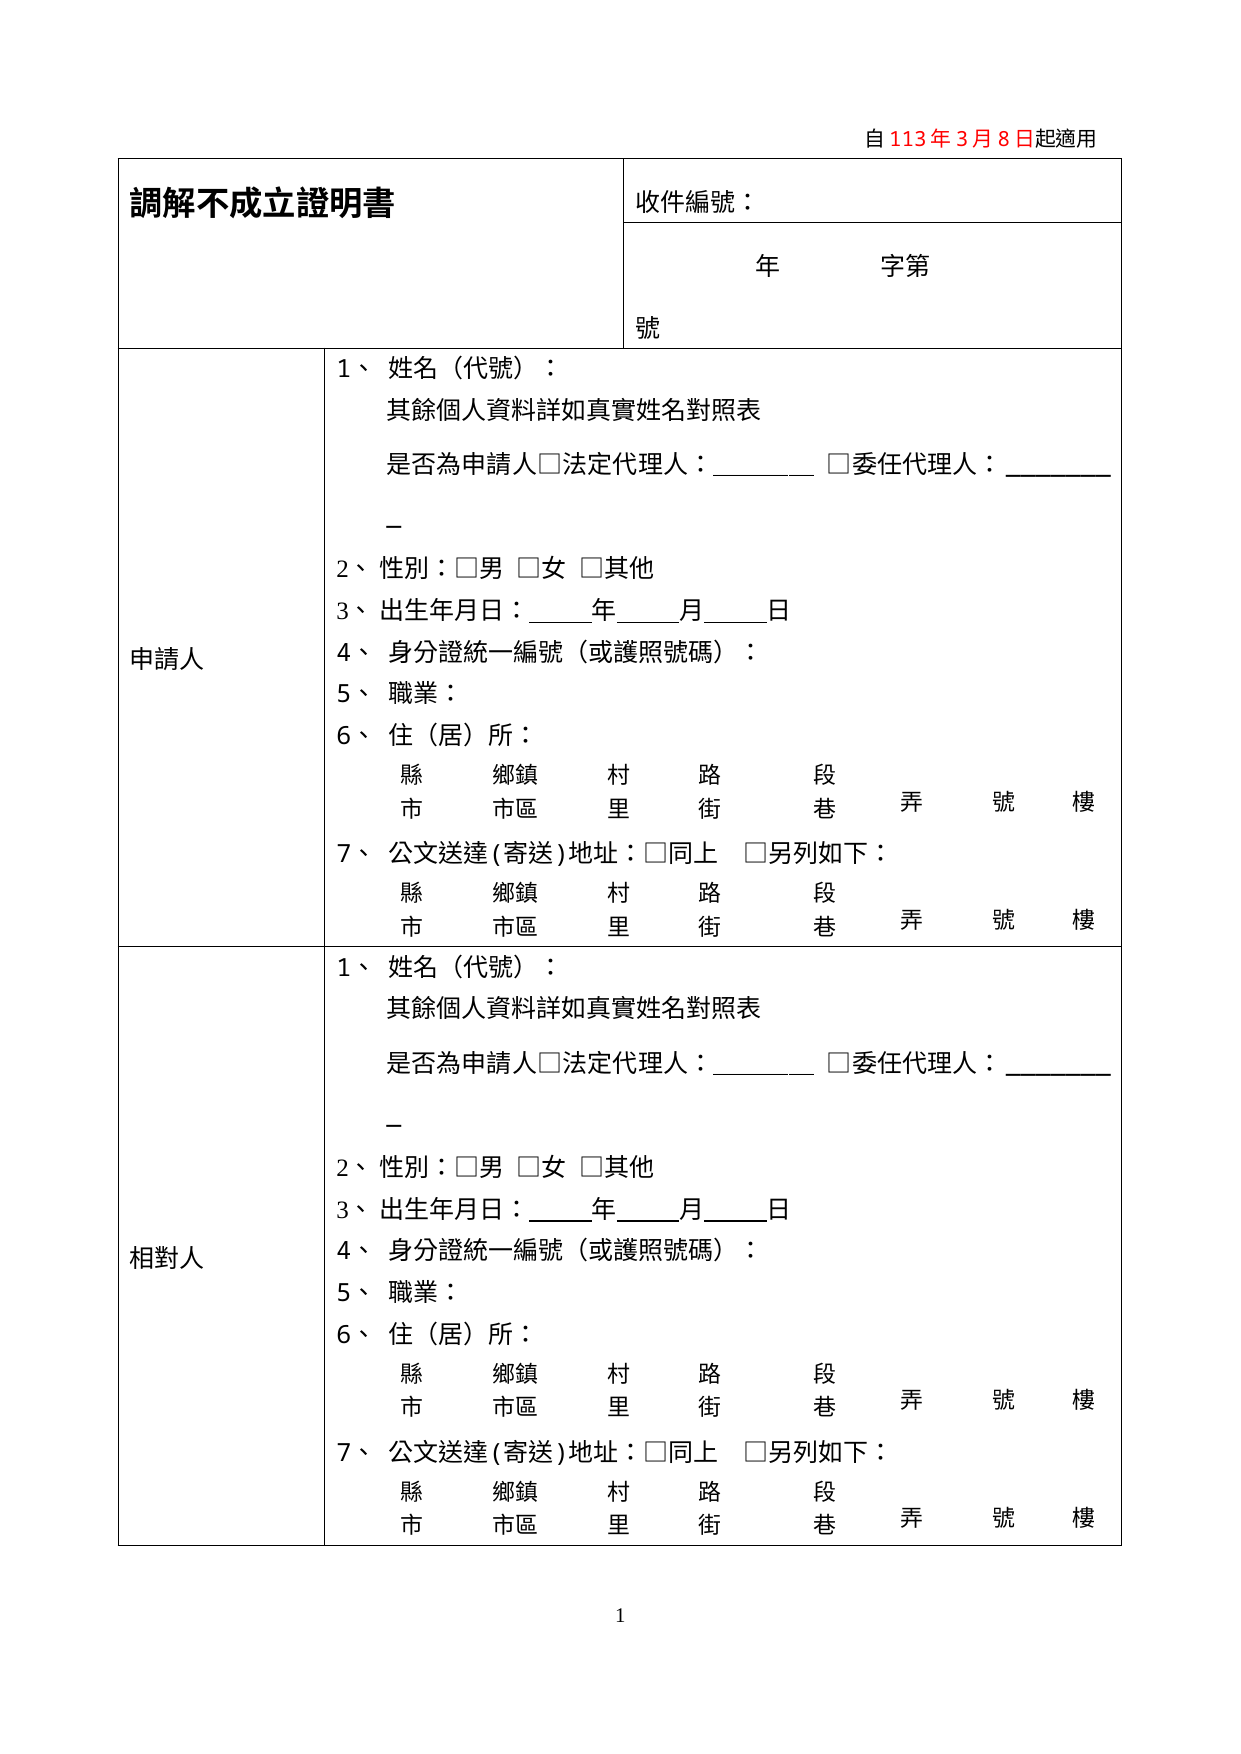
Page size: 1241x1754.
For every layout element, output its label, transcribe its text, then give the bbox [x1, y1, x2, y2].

table_cell 申請人 [119, 349, 324, 946]
table_cell 年 字第 號 [624, 223, 1121, 348]
table_cell 相對人 [119, 947, 324, 1544]
text 自113年3月8日起適用 [118, 96, 1097, 158]
table_header 調解不成立證明書 [119, 159, 623, 348]
table_header 收件編號： [624, 159, 1121, 222]
table_cell 姓名（代號）： 其餘個人資料詳如真實姓名對照表 是否為申請人□法定代理人：＿＿＿＿ □委任代理人：________ 性別：□男 □女 □其他 出生年月日： 年 月 日 身分證統一編號（或護照號碼）： 職業： 住（居）所： 縣市 鄉鎮市區 村里 路街 段巷 弄 號 樓 公文送達(寄送)地址：□同上 □另列如下： 縣市 鄉鎮市區 村里 路街 段巷 弄 號 樓 [325, 349, 1121, 946]
table_cell 姓名（代號）： 其餘個人資料詳如真實姓名對照表 是否為申請人□法定代理人：＿＿＿＿ □委任代理人：________ 性別：□男 □女 □其他 出生年月日： 年 月 日 身分證統一編號（或護照號碼）： 職業： 住（居）所： 縣市 鄉鎮市區 村里 路街 段巷 弄 號 樓 公文送達(寄送)地址：□同上 □另列如下： 縣市 鄉鎮市區 村里 路街 段巷 弄 號 樓 [325, 947, 1121, 1544]
